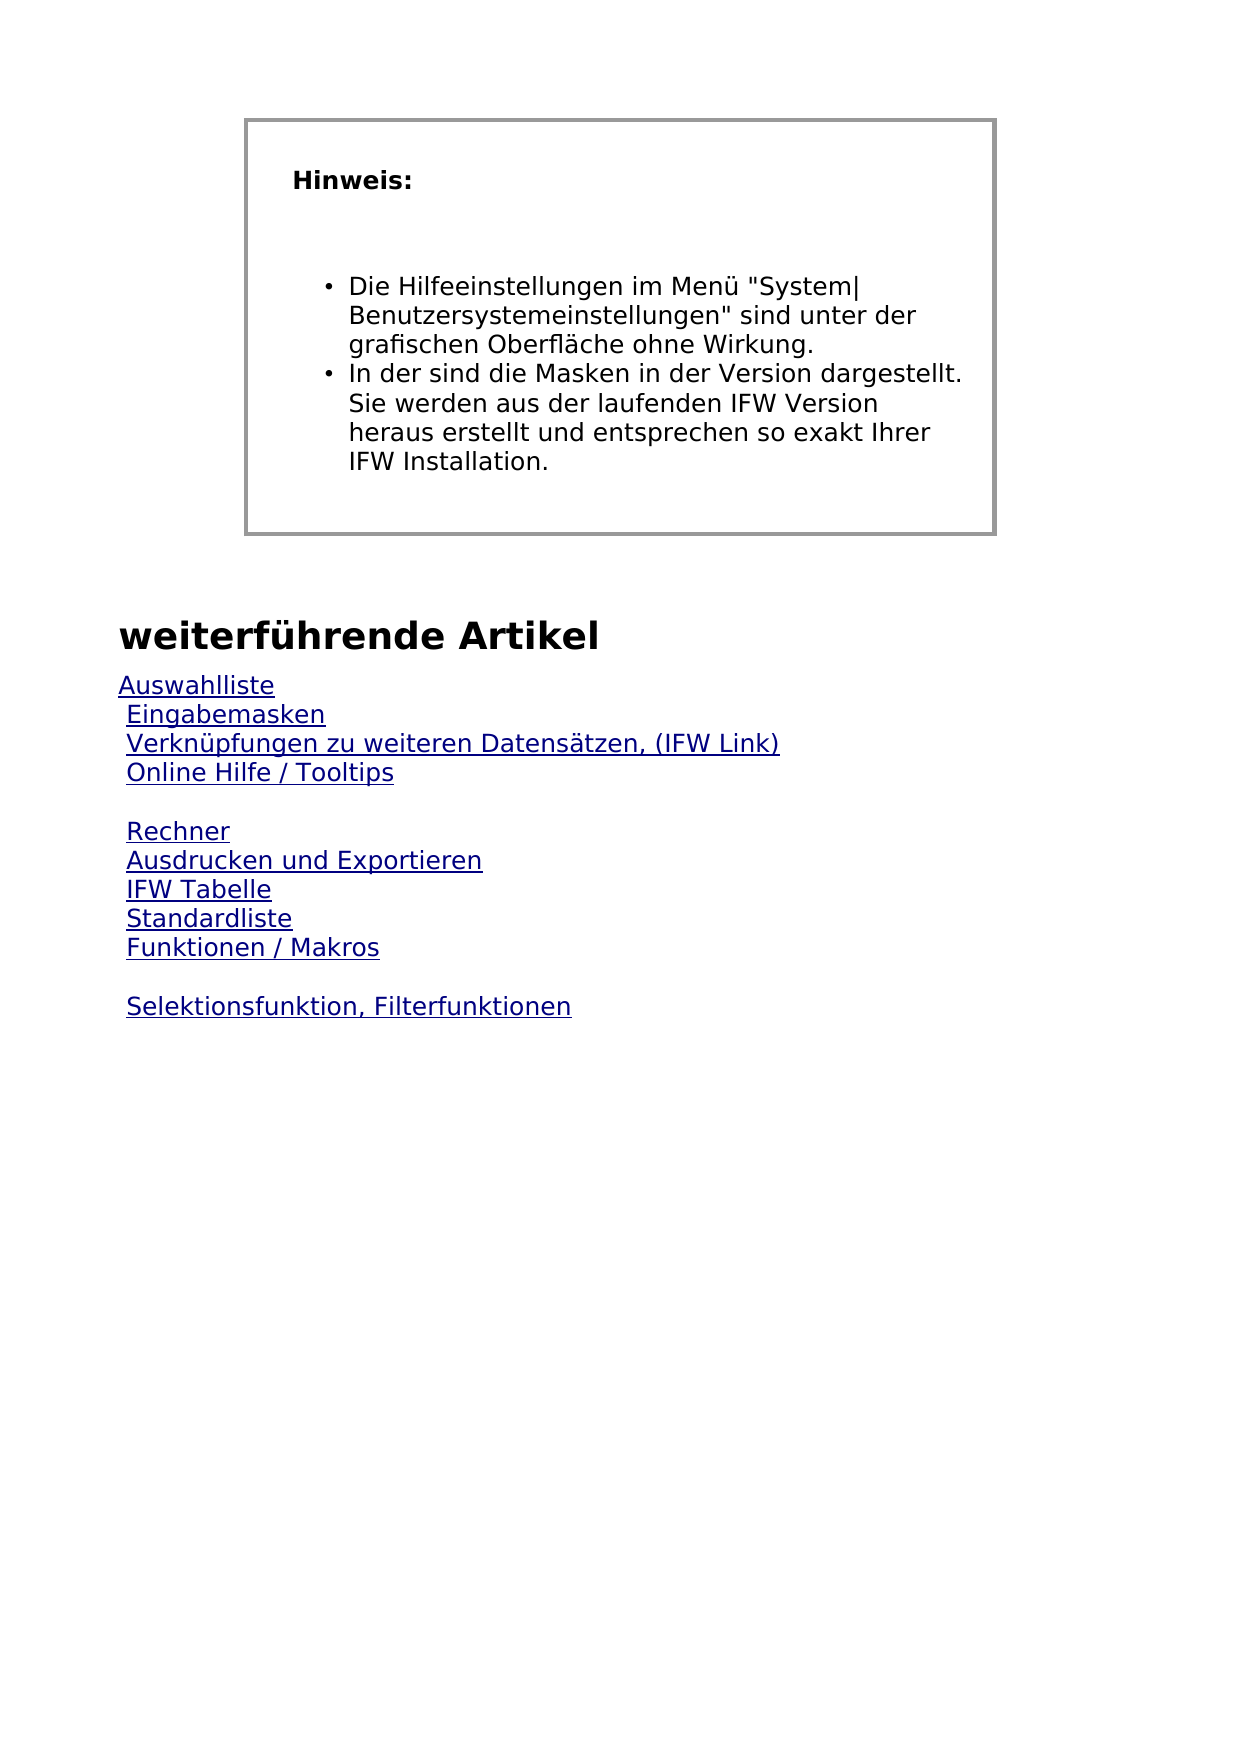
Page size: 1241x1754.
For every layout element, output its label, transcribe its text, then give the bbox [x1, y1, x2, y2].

table_header Hinweis: Die Hilfeeinstellungen im Menü "System| Benutzersystemeinstellungen" sind unter der grafischen Oberfläche ohne Wirkung. In der sind die Masken in der Version dargestellt. Sie werden aus der laufenden IFW Version heraus erstellt und entsprechen so exakt Ihrer IFW Installation. [257, 131, 983, 523]
text Auswahlliste Eingabemasken Verknüpfungen zu weiteren Datensätzen, (IFW Link) Online Hilfe / Tooltips Rechner Ausdrucken und Exportieren IFW Tabelle Standardliste Funktionen / Makros Selektionsfunktion, Filterfunktionen [118, 671, 1122, 1050]
subtitle weiterführende Artikel [118, 615, 1122, 659]
